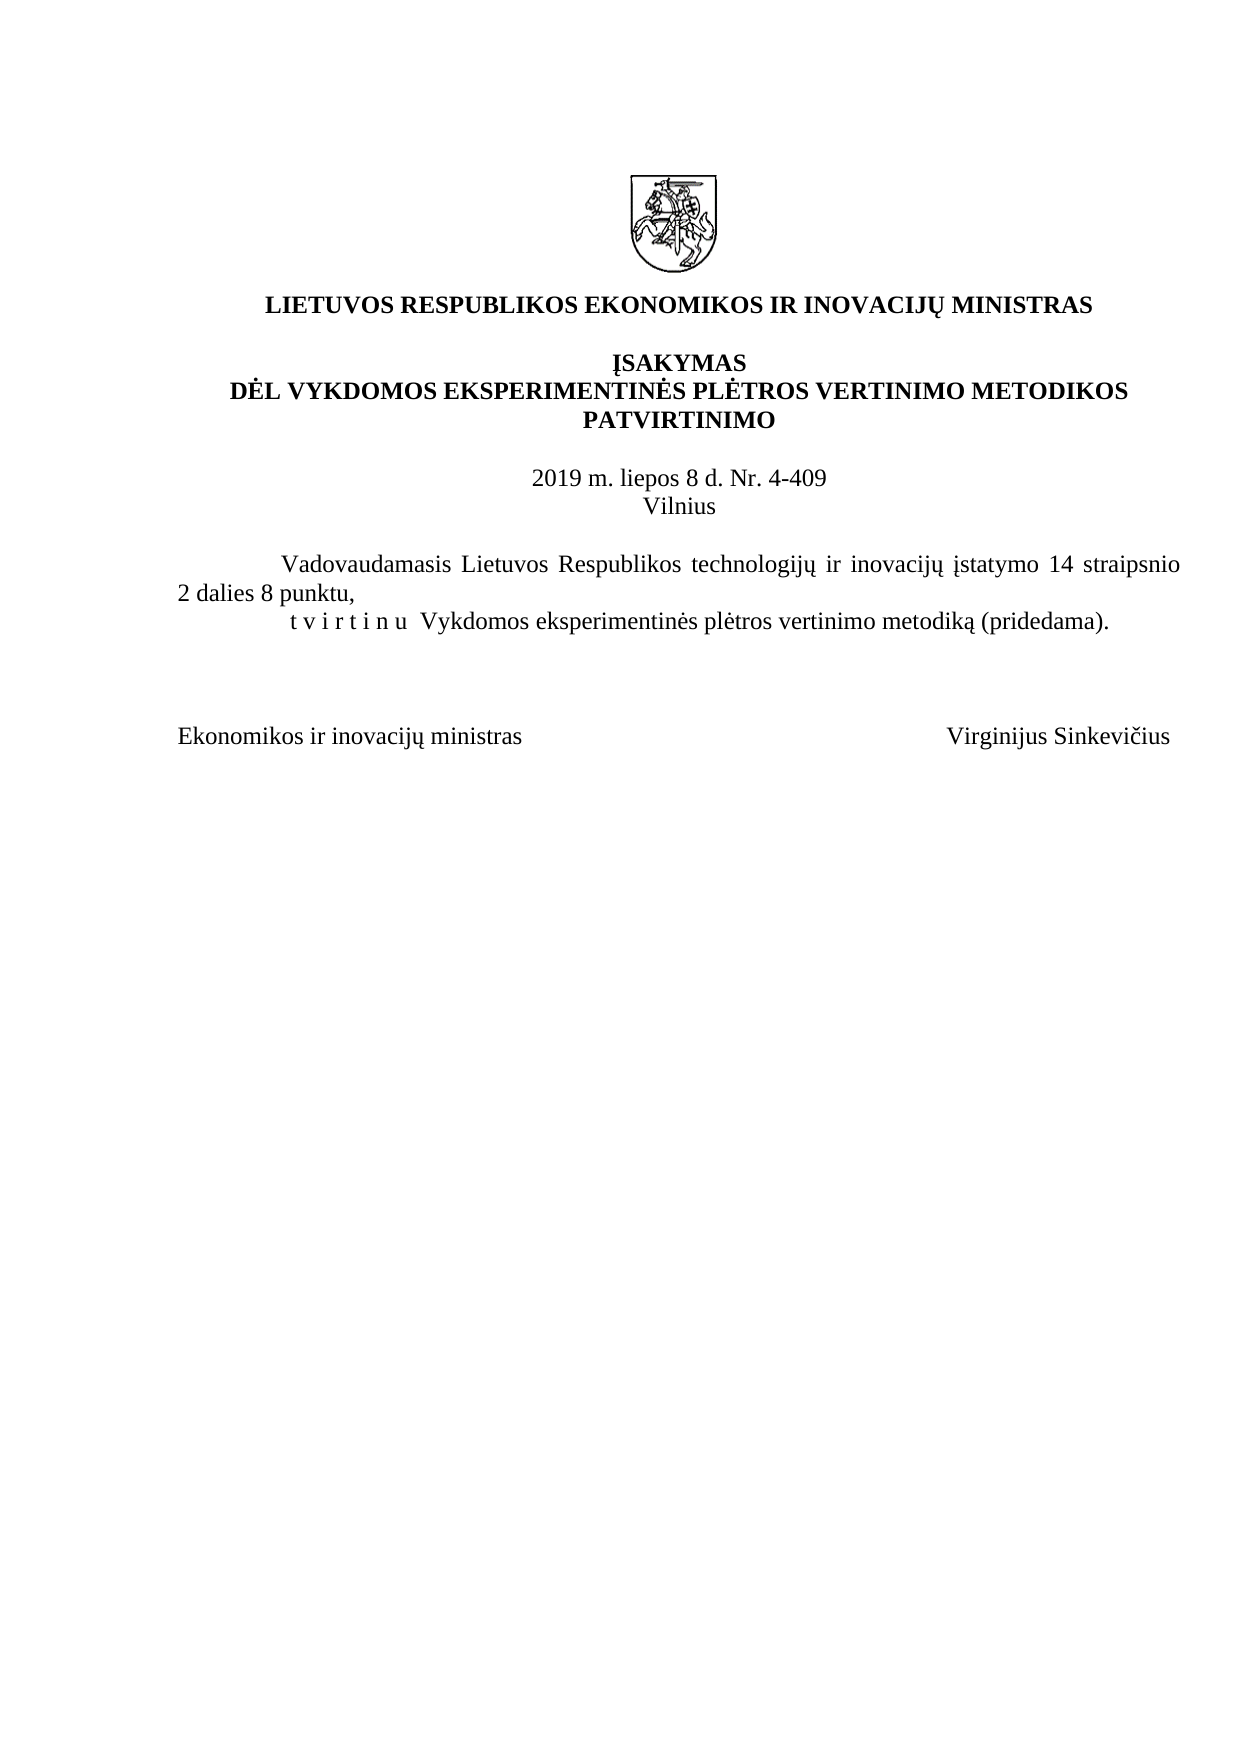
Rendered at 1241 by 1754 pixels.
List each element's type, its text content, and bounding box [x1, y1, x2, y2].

text Vilnius [177, 491, 1181, 520]
text dėl vykdomos eksperimentinės plėtros vertinimo metodikos patvirtinimo [177, 376, 1181, 434]
text ĮSAKYMAS [177, 348, 1181, 376]
text t v i r t i n u Vykdomos eksperimentinės plėtros vertinimo metodiką (pridedama). [290, 606, 1181, 635]
text 2019 m. liepos 8 d. Nr. 4-409 [177, 463, 1181, 491]
text Ekonomikos ir inovacijų ministras Virginijus Sinkevičius [177, 721, 1181, 750]
text LIETUVOS RESPUBLIKOS Ekonomikos ir inovacijų MINISTRAS [177, 290, 1181, 319]
text Vadovaudamasis Lietuvos Respublikos technologijų ir inovacijų įstatymo 14 straipsnio 2 dalies 8 punktu, [177, 549, 1181, 606]
